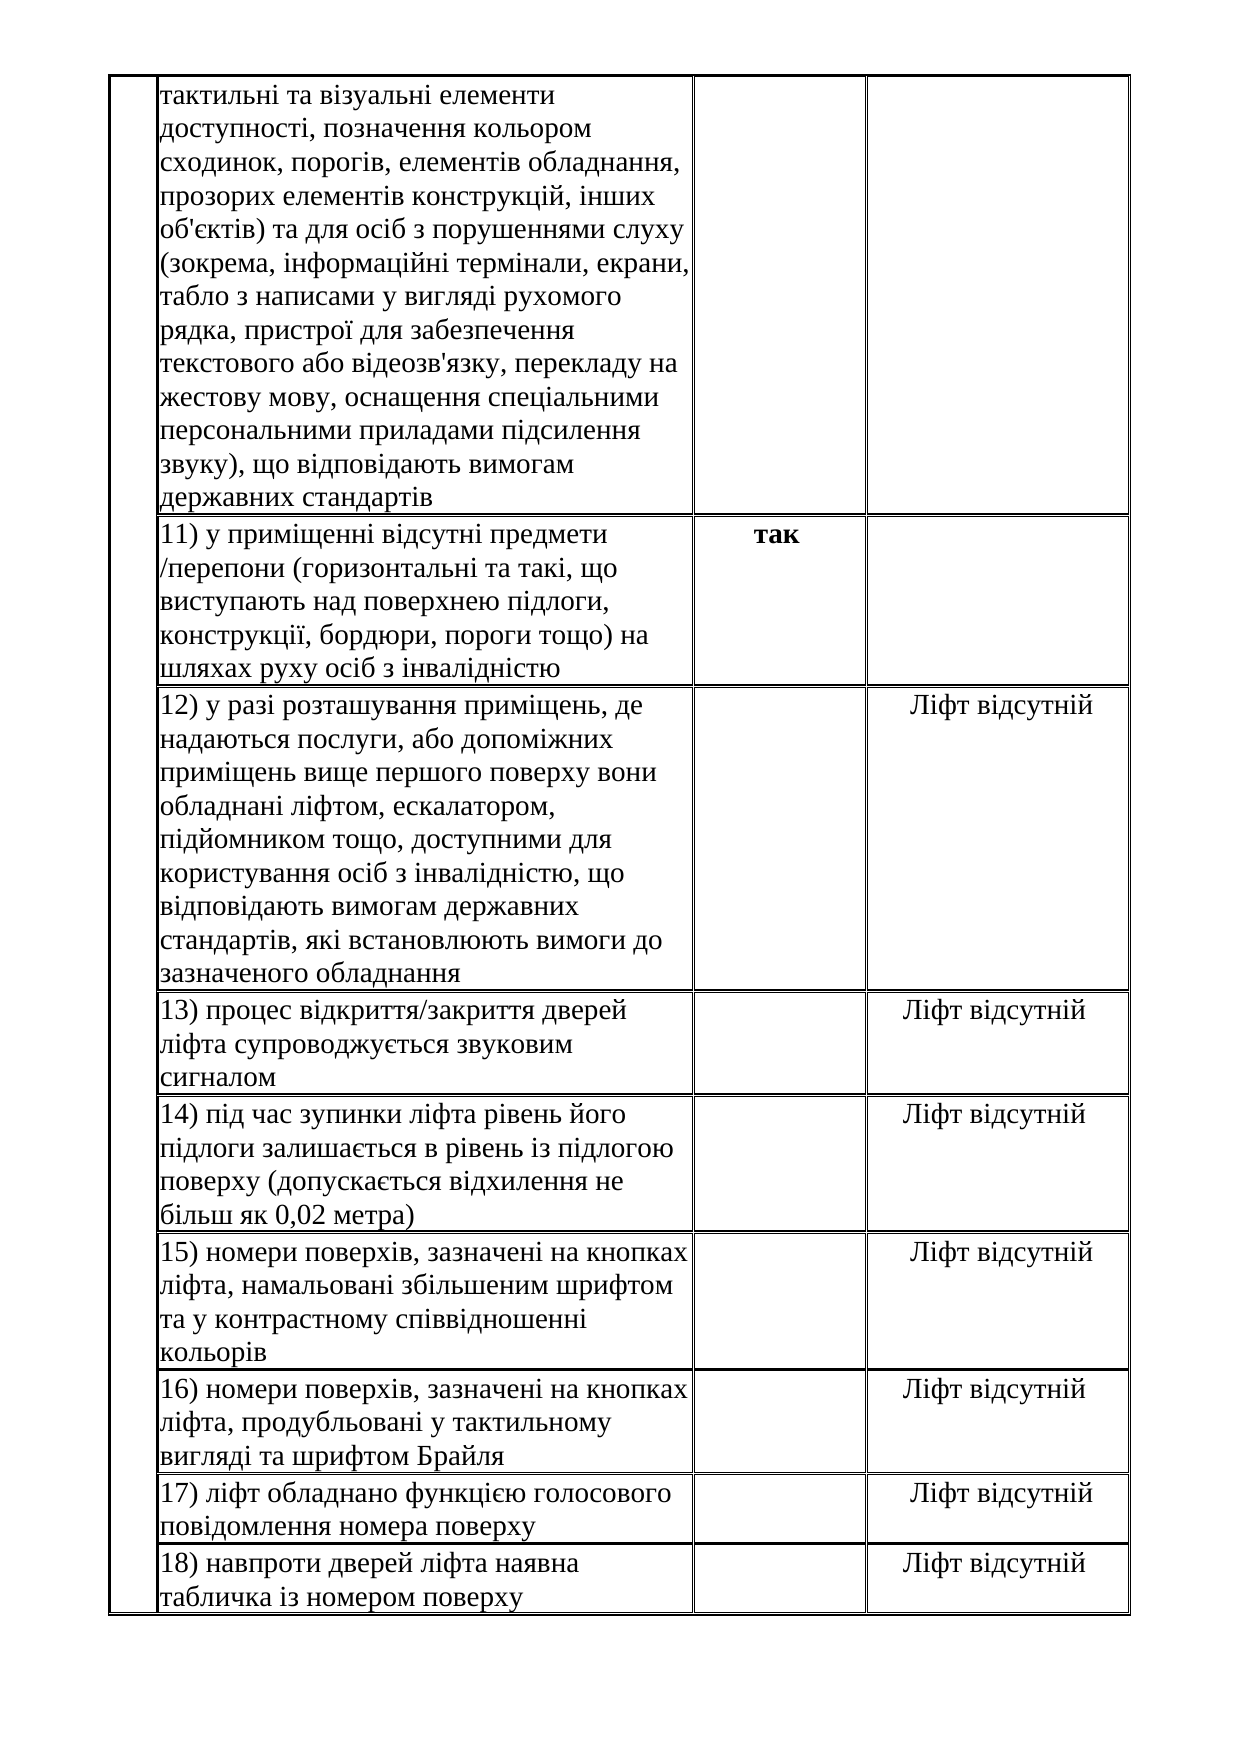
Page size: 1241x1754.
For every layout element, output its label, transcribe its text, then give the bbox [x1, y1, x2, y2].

table_cell 14) під час зупинки ліфта рівень його підлоги залишається в рівень із підлогою поверху (допускається відхилення не більш як 0,02 метра) [159, 1097, 692, 1230]
table_cell 11) у приміщенні відсутні предмети /перепони (горизонтальні та такі, що виступають над поверхнею підлоги, конструкції, бордюри, пороги тощо) на шляхах руху осіб з інвалідністю [159, 517, 692, 684]
table_cell Ліфт відсутній [868, 1371, 1128, 1472]
table_cell так [695, 517, 865, 684]
table_cell тактильні та візуальні елементи доступності, позначення кольором сходинок, порогів, елементів обладнання, прозорих елементів конструкцій, інших об'єктів) та для осіб з порушеннями слуху (зокрема, інформаційні термінали, екрани, табло з написами у вигляді рухомого рядка, пристрої для забезпечення текстового або відеозв'язку, перекладу на жестову мову, оснащення спеціальними персональними приладами підсилення звуку), що відповідають вимогам державних стандартів [159, 77, 692, 513]
table_cell Ліфт відсутній [868, 993, 1128, 1093]
table_cell Ліфт відсутній [868, 1234, 1128, 1368]
table_cell Ліфт відсутній [868, 688, 1128, 989]
table_cell [695, 688, 865, 989]
table_cell 12) у разі розташування приміщень, де надаються послуги, або допоміжних приміщень вище першого поверху вони обладнані ліфтом, ескалатором, підйомником тощо, доступними для користування осіб з інвалідністю, що відповідають вимогам державних стандартів, які встановлюють вимоги до зазначеного обладнання [159, 688, 692, 989]
table_cell 17) ліфт обладнано функцією голосового повідомлення номера поверху [159, 1475, 692, 1542]
table_cell [695, 993, 865, 1093]
table_cell [695, 1234, 865, 1368]
table_cell [868, 517, 1128, 684]
table_cell [695, 1371, 865, 1472]
table_cell 16) номери поверхів, зазначені на кнопках ліфта, продубльовані у тактильному вигляді та шрифтом Брайля [159, 1371, 692, 1472]
table_cell [695, 1475, 865, 1542]
table_cell Ліфт відсутній [868, 1475, 1128, 1542]
table_cell [111, 77, 156, 1612]
table_cell [695, 1097, 865, 1230]
table_cell 13) процес відкриття/закриття дверей ліфта супроводжується звуковим сигналом [159, 993, 692, 1093]
table_cell Ліфт відсутній [868, 1097, 1128, 1230]
table_cell Ліфт відсутній [868, 1545, 1128, 1612]
table_cell 15) номери поверхів, зазначені на кнопках ліфта, намальовані збільшеним шрифтом та у контрастному співвідношенні кольорів [159, 1234, 692, 1368]
table_cell [695, 1545, 865, 1612]
table_cell [868, 77, 1128, 513]
table_cell 18) навпроти дверей ліфта наявна табличка із номером поверху [159, 1545, 692, 1612]
table_cell [695, 77, 865, 513]
